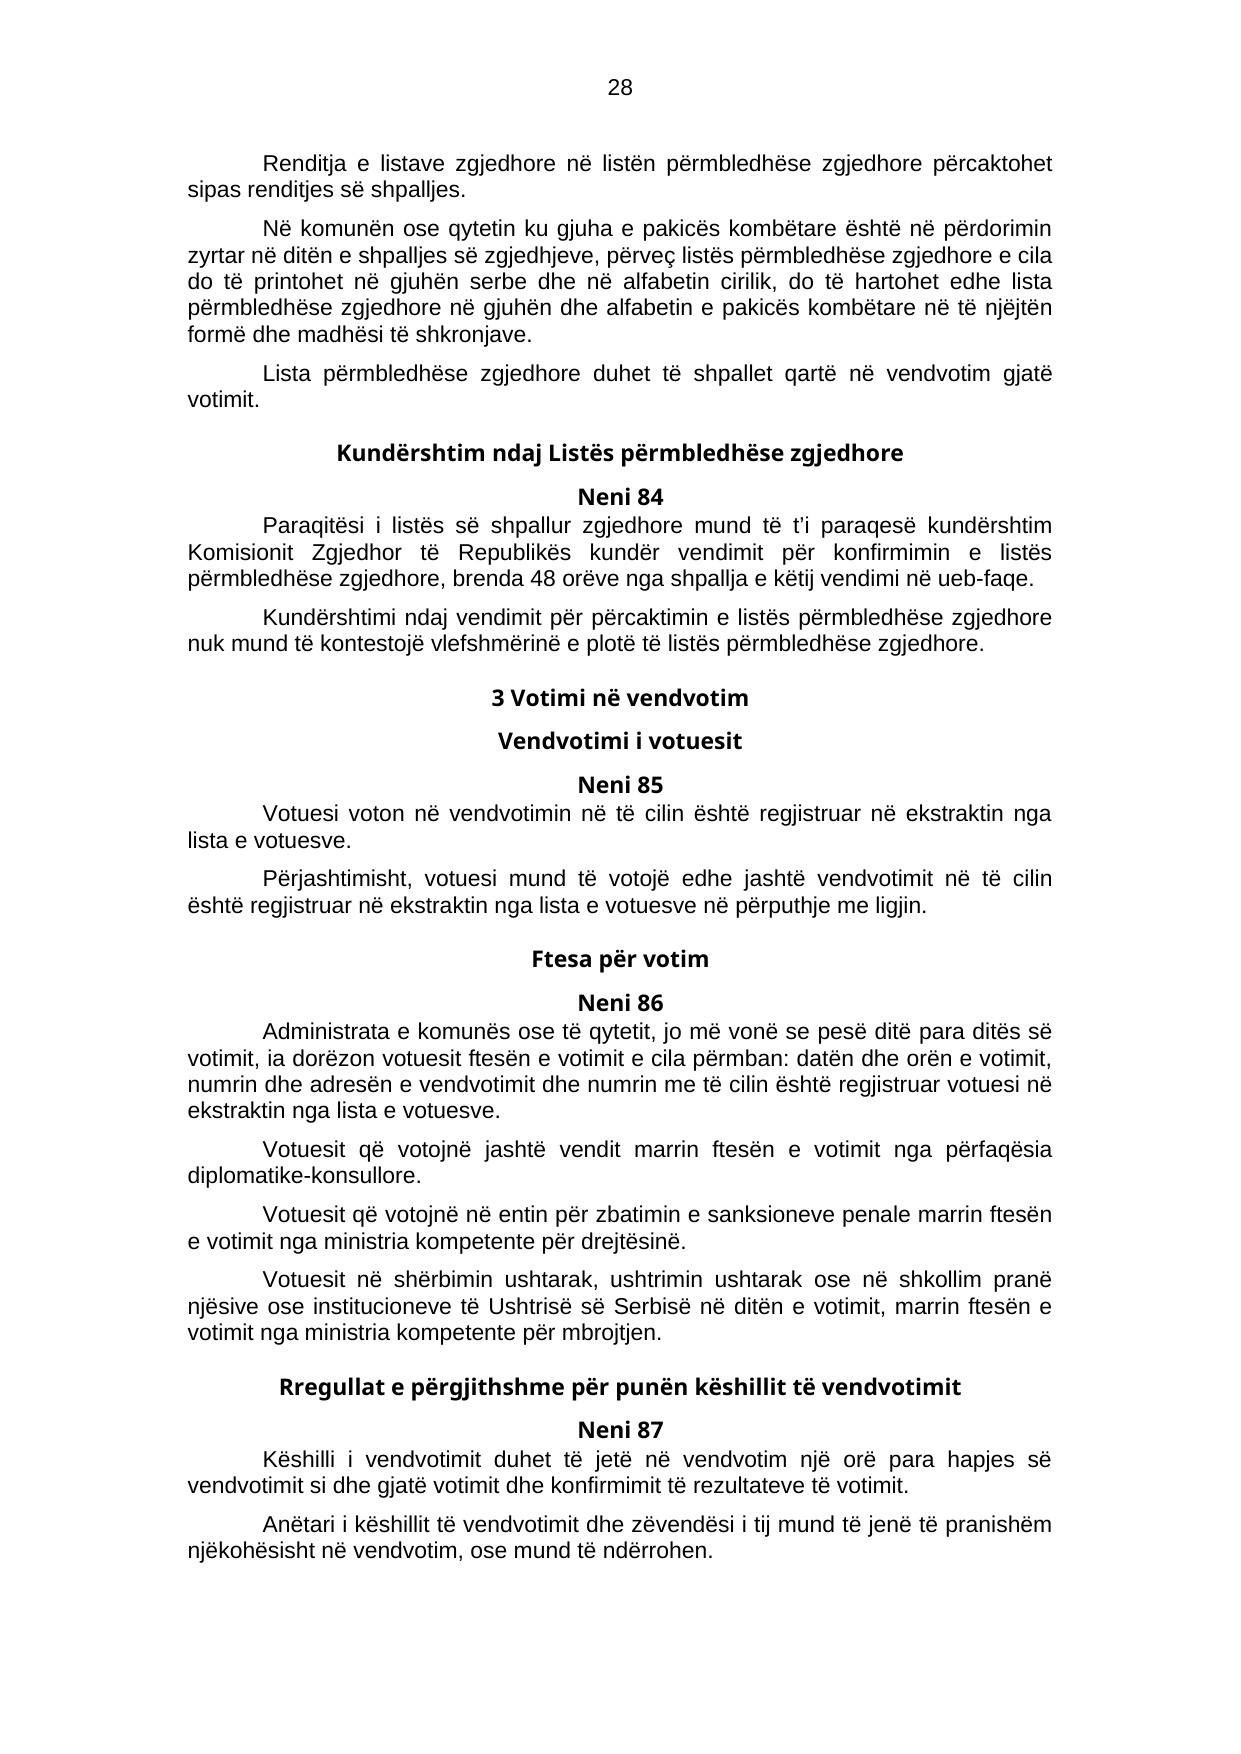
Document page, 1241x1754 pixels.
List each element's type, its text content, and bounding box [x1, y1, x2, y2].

text 3 Votimi në vendvotim [262, 681, 978, 713]
text Rregullat e përgjithshme për punën këshillit të vendvotimit [262, 1371, 978, 1402]
text Kundërshtim ndaj Listës përmbledhëse zgjedhore [262, 437, 978, 468]
text Ftesa për votim [262, 943, 978, 974]
text Renditja e listave zgjedhore në listën përmbledhëse zgjedhore përcaktohet sipas renditjes së shpalljes. [187, 150, 1053, 203]
text Votuesit që votojnë jashtë vendit marrin ftesën e votimit nga përfaqësia diplomatike-konsullore. [187, 1136, 1053, 1189]
text Votuesi voton në vendvotimin në të cilin është regjistruar në ekstraktin nga lista e votuesve. [187, 800, 1053, 853]
text Votuesit në shërbimin ushtarak, ushtrimin ushtarak ose në shkollim pranë njësive ose institucioneve të Ushtrisë së Serbisë në ditën e votimit, marrin ftesën e votimit nga ministria kompetente për mbrojtjen. [187, 1266, 1053, 1346]
text Në komunën ose qytetin ku gjuha e pakicës kombëtare është në përdorimin zyrtar në ditën e shpalljes së zgjedhjeve, përveç listës përmbledhëse zgjedhore e cila do të printohet në gjuhën serbe dhe në alfabetin cirilik, do të hartohet edhe lista përmbledhëse zgjedhore në gjuhën dhe alfabetin e pakicës kombëtare në të njëjtën formë dhe madhësi të shkronjave. [187, 215, 1053, 347]
text Paraqitësi i listës së shpallur zgjedhore mund të t’i paraqesë kundërshtim Komisionit Zgjedhor të Republikës kundër vendimit për konfirmimin e listës përmbledhëse zgjedhore, brenda 48 orëve nga shpallja e këtij vendimi në ueb-faqe. [187, 512, 1053, 591]
text Neni 86 [262, 987, 978, 1018]
text Neni 84 [262, 481, 978, 512]
text Administrata e komunës ose të qytetit, jo më vonë se pesë ditë para ditës së votimit, ia dorëzon votuesit ftesën e votimit e cila përmban: datën dhe orën e votimit, numrin dhe adresën e vendvotimit dhe numrin me të cilin është regjistruar votuesi në ekstraktin nga lista e votuesve. [187, 1018, 1053, 1123]
text Anëtari i këshillit të vendvotimit dhe zëvendësi i tij mund të jenë të pranishëm njëkohësisht në vendvotim, ose mund të ndërrohen. [187, 1511, 1053, 1563]
text Kundërshtimi ndaj vendimit për përcaktimin e listës përmbledhëse zgjedhore nuk mund të kontestojë vlefshmërinë e plotë të listës përmbledhëse zgjedhore. [187, 604, 1053, 656]
text Votuesit që votojnë në entin për zbatimin e sanksioneve penale marrin ftesën e votimit nga ministria kompetente për drejtësinë. [187, 1201, 1053, 1254]
text Neni 85 [262, 769, 978, 800]
text Lista përmbledhëse zgjedhore duhet të shpallet qartë në vendvotim gjatë votimit. [187, 359, 1053, 412]
text Këshilli i vendvotimit duhet të jetë në vendvotim një orë para hapjes së vendvotimit si dhe gjatë votimit dhe konfirmimit të rezultateve të votimit. [187, 1446, 1053, 1498]
text Vendvotimi i votuesit [262, 725, 978, 756]
text Përjashtimisht, votuesi mund të votojë edhe jashtë vendvotimit në të cilin është regjistruar në ekstraktin nga lista e votuesve në përputhje me ligjin. [187, 865, 1053, 918]
text Neni 87 [262, 1414, 978, 1446]
